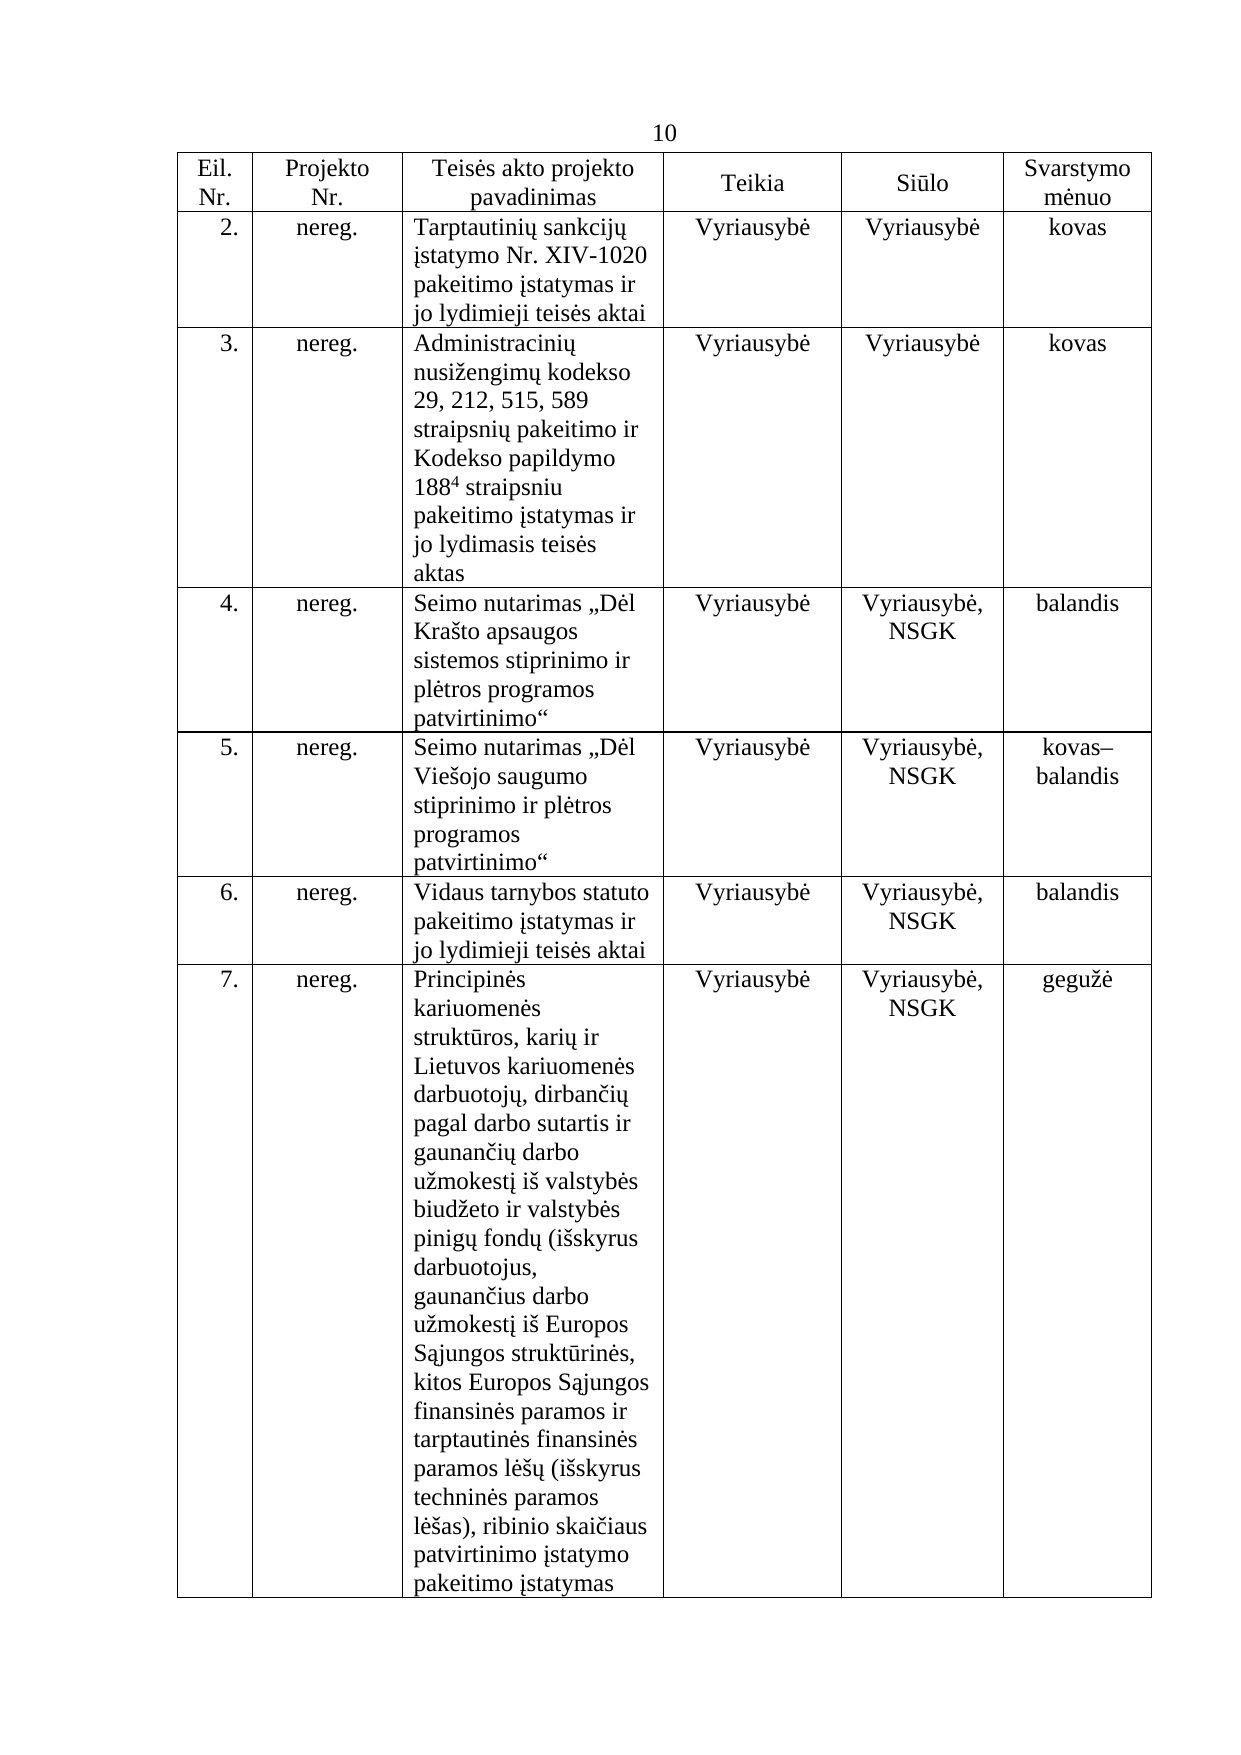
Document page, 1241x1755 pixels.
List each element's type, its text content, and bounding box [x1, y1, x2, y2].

table_header Teikia [664, 153, 841, 211]
table_header Projekto Nr. [253, 153, 402, 211]
table_header Eil. Nr. [178, 153, 252, 211]
table_cell Vyriausybė [664, 965, 841, 1597]
table_cell balandis [1004, 588, 1151, 731]
table_cell kovas [1004, 328, 1151, 587]
table_cell gegužė [1004, 965, 1151, 1597]
table_header Siūlo [842, 153, 1003, 211]
table_cell nereg. [253, 733, 402, 876]
table_cell kovas–balandis [1004, 733, 1151, 876]
table_cell Vyriausybė [664, 328, 841, 587]
table_cell kovas [1004, 212, 1151, 327]
table_cell Vyriausybė, NSGK [842, 965, 1003, 1597]
table_cell [178, 212, 252, 327]
table_cell [178, 965, 252, 1597]
table_cell Vyriausybė [842, 328, 1003, 587]
table_cell nereg. [253, 328, 402, 587]
table_cell [178, 877, 252, 963]
table_cell balandis [1004, 877, 1151, 963]
table_cell Vyriausybė, NSGK [842, 588, 1003, 731]
table_cell Vyriausybė [664, 877, 841, 963]
table_cell Vyriausybė [664, 588, 841, 731]
table_cell Vyriausybė, NSGK [842, 733, 1003, 876]
table_cell Vyriausybė, NSGK [842, 877, 1003, 963]
table_cell Vyriausybė [664, 212, 841, 327]
table_cell nereg. [253, 877, 402, 963]
table_cell nereg. [253, 965, 402, 1597]
table_header Svarstymo mėnuo [1004, 153, 1151, 211]
table_cell nereg. [253, 588, 402, 731]
table_cell [178, 588, 252, 731]
table_cell nereg. [253, 212, 402, 327]
table_cell [178, 328, 252, 587]
table_cell Vyriausybė [842, 212, 1003, 327]
table_cell Vyriausybė [664, 733, 841, 876]
table_cell [178, 733, 252, 876]
table_header Teisės akto projekto pavadinimas [403, 153, 663, 211]
